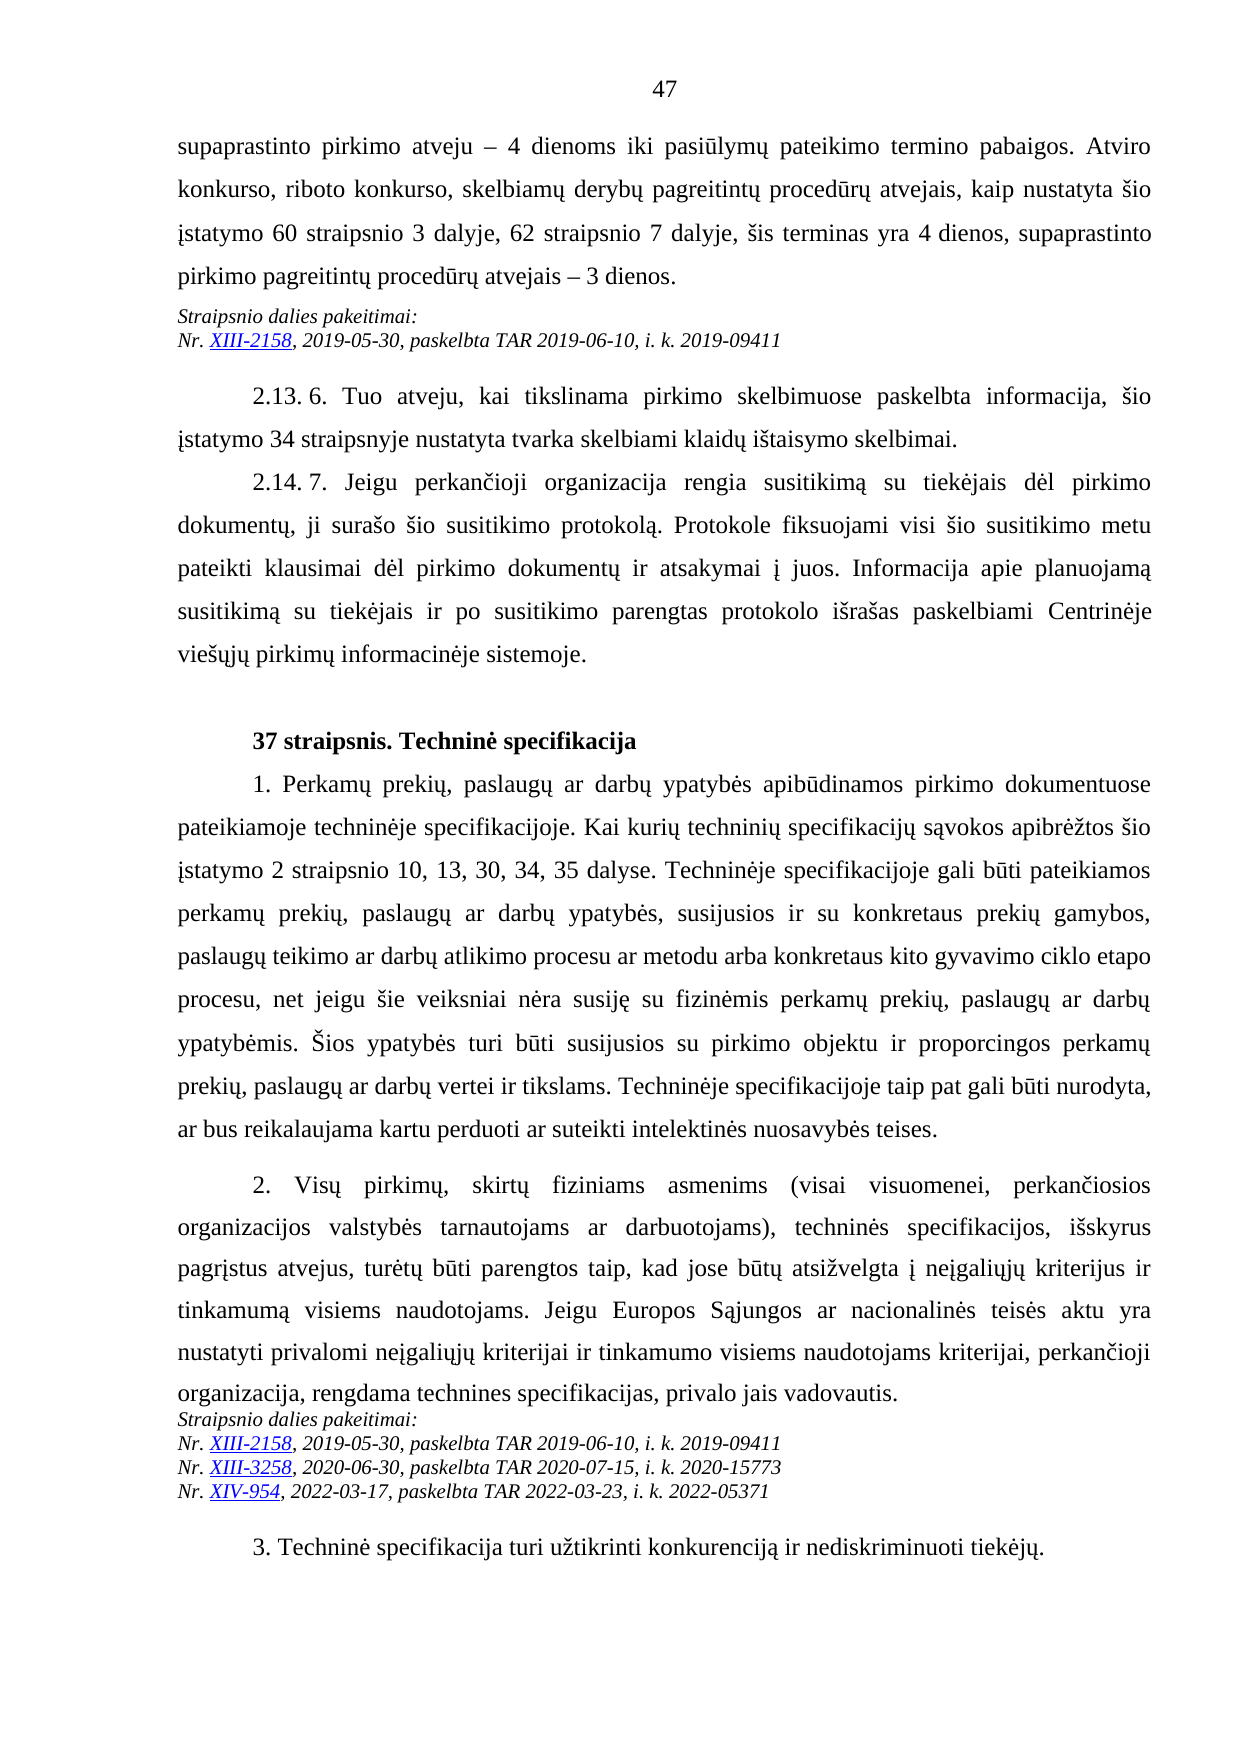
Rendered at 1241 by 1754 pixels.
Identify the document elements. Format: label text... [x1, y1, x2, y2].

subtitle 6. Tuo atveju, kai tikslinama pirkimo skelbimuose paskelbta informacija, šio įstatymo 34 straipsnyje nustatyta tvarka skelbiami klaidų ištaisymo skelbimai. [177, 381, 1152, 453]
text Straipsnio dalies pakeitimai: [177, 304, 1152, 328]
text Nr. XIII-2158, 2019-05-30, paskelbta TAR 2019-06-10, i. k. 2019-09411 [177, 1431, 1152, 1455]
text 37 straipsnis. Techninė specifikacija [177, 726, 1152, 754]
text 1. Perkamų prekių, paslaugų ar darbų ypatybės apibūdinamos pirkimo dokumentuose pateikiamoje techninėje specifikacijoje. Kai kurių techninių specifikacijų sąvokos apibrėžtos šio įstatymo 2 straipsnio 10, 13, 30, 34, 35 dalyse. Techninėje specifikacijoje gali būti pateikiamos perkamų prekių, paslaugų ar darbų ypatybės, susijusios ir su konkretaus prekių gamybos, paslaugų teikimo ar darbų atlikimo procesu ar metodu arba konkretaus kito gyvavimo ciklo etapo procesu, net jeigu šie veiksniai nėra susiję su fizinėmis perkamų prekių, paslaugų ar darbų ypatybėmis. Šios ypatybės turi būti susijusios su pirkimo objektu ir proporcingos perkamų prekių, paslaugų ar darbų vertei ir tikslams. Techninėje specifikacijoje taip pat gali būti nurodyta, ar bus reikalaujama kartu perduoti ar suteikti intelektinės nuosavybės teises. [177, 769, 1152, 1143]
text Straipsnio dalies pakeitimai: [177, 1407, 1152, 1431]
text Nr. XIV-954, 2022-03-17, paskelbta TAR 2022-03-23, i. k. 2022-05371 [177, 1479, 1152, 1503]
text Nr. XIII-3258, 2020-06-30, paskelbta TAR 2020-07-15, i. k. 2020-15773 [177, 1455, 1152, 1479]
text Nr. XIII-2158, 2019-05-30, paskelbta TAR 2019-06-10, i. k. 2019-09411 [177, 328, 1152, 352]
text 2. Visų pirkimų, skirtų fiziniams asmenims (visai visuomenei, perkančiosios organizacijos valstybės tarnautojams ar darbuotojams), techninės specifikacijos, išskyrus pagrįstus atvejus, turėtų būti parengtos taip, kad jose būtų atsižvelgta į neįgaliųjų kriterijus ir tinkamumą visiems naudotojams. Jeigu Europos Sąjungos ar nacionalinės teisės aktu yra nustatyti privalomi neįgaliųjų kriterijai ir tinkamumo visiems naudotojams kriterijai, perkančioji organizacija, rengdama technines specifikacijas, privalo jais vadovautis. [177, 1157, 1152, 1407]
subtitle 7. Jeigu perkančioji organizacija rengia susitikimą su tiekėjais dėl pirkimo dokumentų, ji surašo šio susitikimo protokolą. Protokole fiksuojami visi šio susitikimo metu pateikti klausimai dėl pirkimo dokumentų ir atsakymai į juos. Informacija apie planuojamą susitikimą su tiekėjais ir po susitikimo parengtas protokolo išrašas paskelbiami Centrinėje viešųjų pirkimų informacinėje sistemoje. [177, 467, 1152, 668]
text supaprastinto pirkimo atveju – 4 dienoms iki pasiūlymų pateikimo termino pabaigos. Atviro konkurso, riboto konkurso, skelbiamų derybų pagreitintų procedūrų atvejais, kaip nustatyta šio įstatymo 60 straipsnio 3 dalyje, 62 straipsnio 7 dalyje, šis terminas yra 4 dienos, supaprastinto pirkimo pagreitintų procedūrų atvejais – 3 dienos. [177, 131, 1152, 289]
text 3. Techninė specifikacija turi užtikrinti konkurenciją ir nediskriminuoti tiekėjų. [177, 1532, 1152, 1561]
